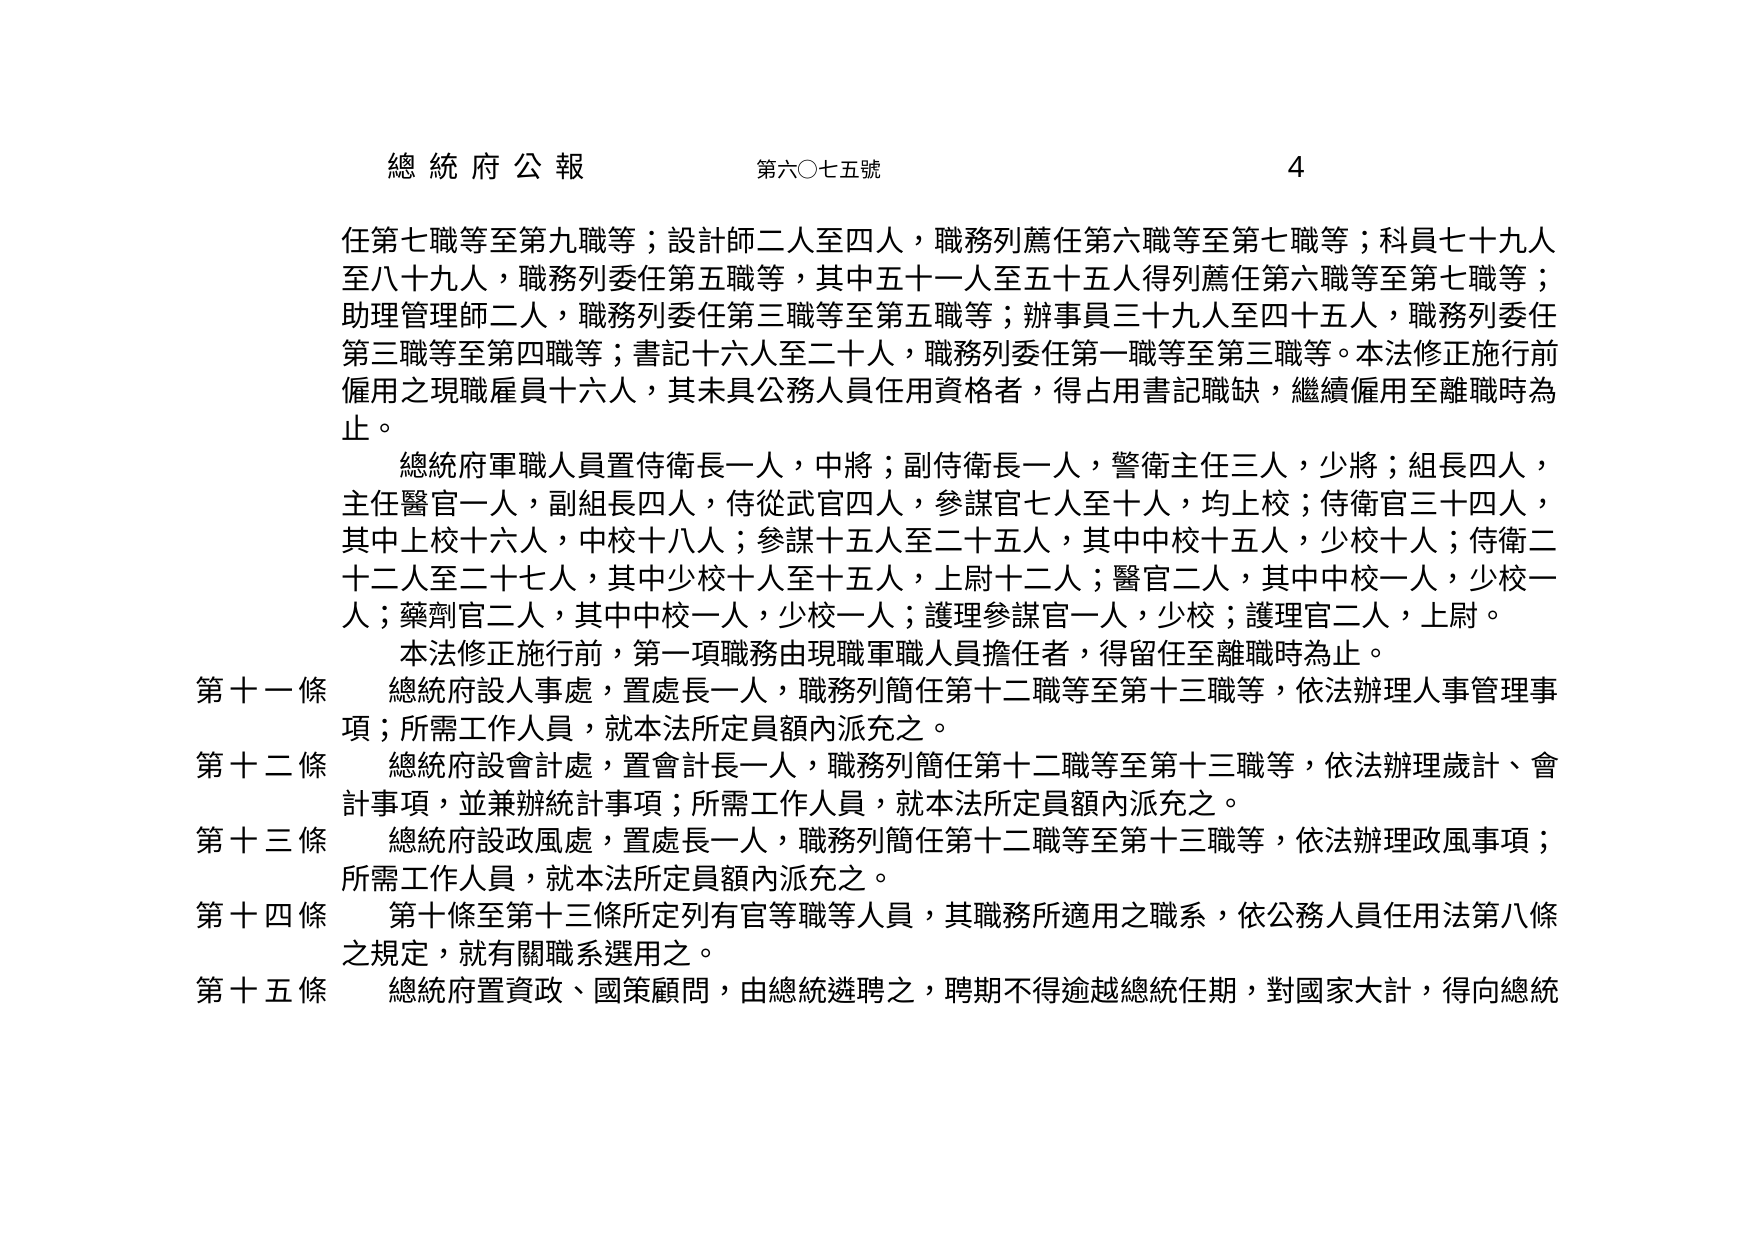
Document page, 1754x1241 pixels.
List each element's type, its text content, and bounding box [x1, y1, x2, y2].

text 第十一條 總統府設人事處，置處長一人，職務列簡任第十二職等至第十三職等，依法辦理人事管理事項；所需工作人員，就本法所定員額內派充之。 [195, 672, 1559, 747]
text 第十五條 總統府置資政、國策顧問，由總統遴聘之，聘期不得逾越總統任期，對國家大計，得向總統 [195, 972, 1559, 1009]
text 第十二條 總統府設會計處，置會計長一人，職務列簡任第十二職等至第十三職等，依法辦理歲計、會計事項，並兼辦統計事項；所需工作人員，就本法所定員額內派充之。 [195, 747, 1559, 822]
text 任第七職等至第九職等；設計師二人至四人，職務列薦任第六職等至第七職等；科員七十九人至八十九人，職務列委任第五職等，其中五十一人至五十五人得列薦任第六職等至第七職等；助理管理師二人，職務列委任第三職等至第五職等；辦事員三十九人至四十五人，職務列委任第三職等至第四職等；書記十六人至二十人，職務列委任第一職等至第三職等。本法修正施行前僱用之現職雇員十六人，其未具公務人員任用資格者，得占用書記職缺，繼續僱用至離職時為止。 [195, 222, 1559, 447]
text 本法修正施行前，第一項職務由現職軍職人員擔任者，得留任至離職時為止。 [341, 634, 1559, 672]
text 第十三條 總統府設政風處，置處長一人，職務列簡任第十二職等至第十三職等，依法辦理政風事項；所需工作人員，就本法所定員額內派充之。 [195, 822, 1559, 897]
text 第十四條 第十條至第十三條所定列有官等職等人員，其職務所適用之職系，依公務人員任用法第八條之規定，就有關職系選用之。 [195, 897, 1559, 972]
text 總統府軍職人員置侍衛長一人，中將；副侍衛長一人，警衛主任三人，少將；組長四人，主任醫官一人，副組長四人，侍從武官四人，參謀官七人至十人，均上校；侍衛官三十四人，其中上校十六人，中校十八人；參謀十五人至二十五人，其中中校十五人，少校十人；侍衛二十二人至二十七人，其中少校十人至十五人，上尉十二人；醫官二人，其中中校一人，少校一人；藥劑官二人，其中中校一人，少校一人；護理參謀官一人，少校；護理官二人，上尉。 [341, 447, 1559, 634]
